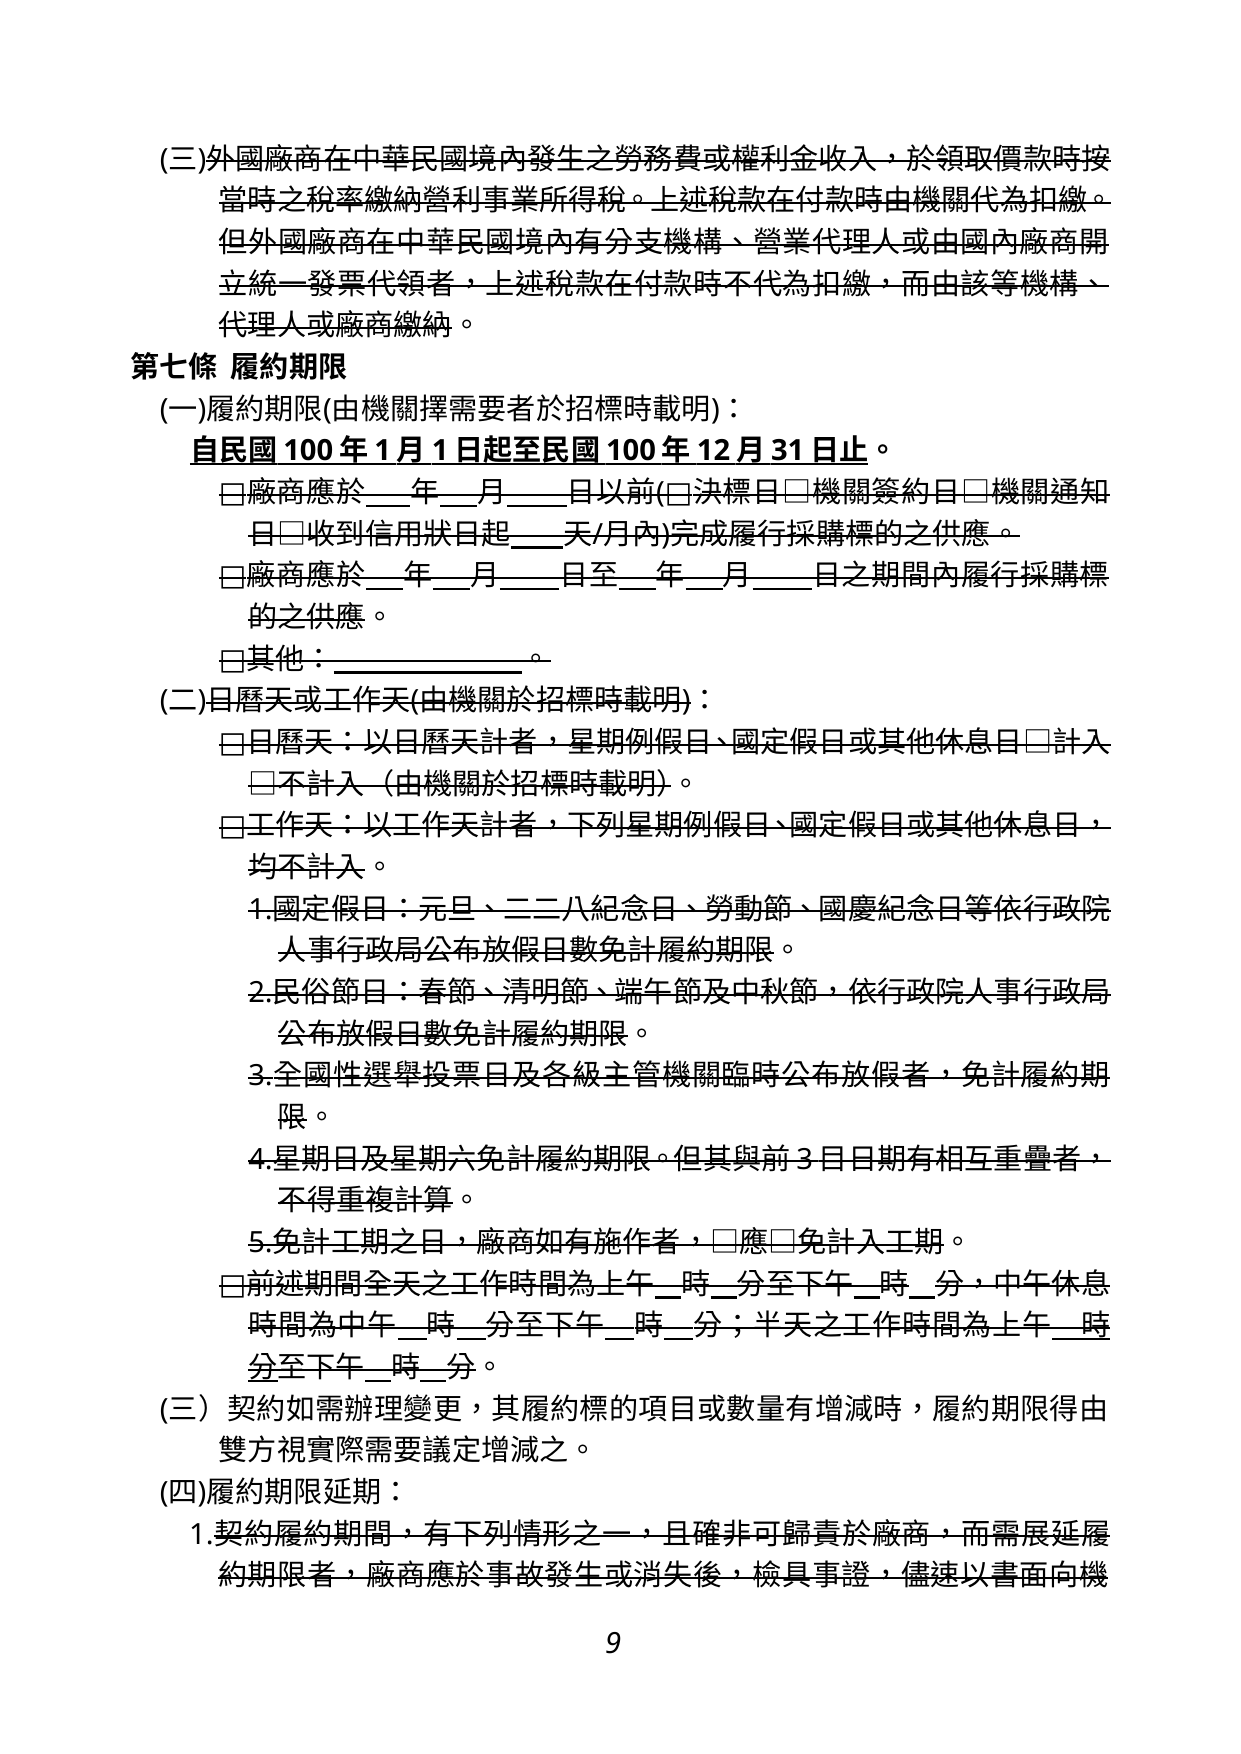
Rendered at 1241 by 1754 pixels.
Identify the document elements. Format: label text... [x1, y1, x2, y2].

text (三)外國廠商在中華民國境內發生之勞務費或權利金收入，於領取價款時按當時之稅率繳納營利事業所得稅。上述稅款在付款時由機關代為扣繳。但外國廠商在中華民國境內有分支機構、營業代理人或由國內廠商開立統一發票代領者，上述稅款在付款時不代為扣繳，而由該等機構、代理人或廠商繳納。 [159, 136, 1110, 344]
text 3.全國性選舉投票日及各級主管機關臨時公布放假者，免計履約期限。 [248, 1052, 1110, 1077]
text 4.星期日及星期六免計履約期限。但其與前3目日期有相互重疊者，不得重複計算。 [248, 1162, 1110, 1219]
text 1.國定假日：元旦、二二八紀念日、勞動節、國慶紀念日等依行政院人事行政局公布放假日數免計履約期限。 [248, 886, 1110, 910]
text (四)履約期限延期： [159, 1469, 1110, 1511]
text 2.民俗節日：春節、清明節、端午節及中秋節，依行政院人事行政局公布放假日數免計履約期限。 [248, 969, 1110, 994]
text □廠商應於 年 月 日以前(□決標日□機關簽約日□機關通知日□收到信用狀日起 天/月內)完成履行採購標的之供應。 [218, 469, 1110, 552]
text □工作天：以工作天計者，下列星期例假日、國定假日或其他休息日，均不計入。 [218, 828, 1110, 886]
text 4.星期日及星期六免計履約期限。但其與前3目日期有相互重疊者，不得重複計算。 [248, 1136, 1110, 1160]
text □日曆天：以日曆天計者，星期例假日、國定假日或其他休息日□計入□不計入（由機關於招標時載明）。 [218, 719, 1110, 744]
text □前述期間全天之工作時間為上午 時 分至下午 時 分，中午休息時間為中午 時 分至下午 時 分；半天之工作時間為上午 時 分至下午 時 分。 [218, 1261, 1110, 1386]
text (三）契約如需辦理變更，其履約標的項目或數量有增減時，履約期限得由雙方視實際需要議定增減之。 [159, 1386, 1110, 1469]
text 1.契約履約期間，有下列情形之一，且確非可歸責於廠商，而需展延履約期限者，廠商應於事故發生或消失後，檢具事證，儘速以書面向機關申請展延履約期限。機關得審酌其情形後，以書面同意延長履約期限，不計算逾期違約金。其事由未達半日者，以半日計；逾半日未達1日者，以1日計。 [189, 1511, 1110, 1594]
text □廠商應於 年 月 日至 年 月 日之期間內履行採購標的之供應。 [218, 552, 1110, 636]
text 自民國100年1月1日起至民國100年12月31日止。 [159, 427, 1110, 469]
text 5.免計工期之日，廠商如有施作者，□應□免計入工期。 [248, 1219, 1110, 1261]
text 1.國定假日：元旦、二二八紀念日、勞動節、國慶紀念日等依行政院人事行政局公布放假日數免計履約期限。 [248, 912, 1110, 969]
text □其他： 。 [218, 636, 1110, 677]
text □工作天：以工作天計者，下列星期例假日、國定假日或其他休息日，均不計入。 [218, 802, 1110, 827]
text (二)日曆天或工作天(由機關於招標時載明)： [159, 677, 1110, 719]
text 2.民俗節日：春節、清明節、端午節及中秋節，依行政院人事行政局公布放假日數免計履約期限。 [248, 996, 1110, 1052]
text (一)履約期限(由機關擇需要者於招標時載明)： [159, 386, 1110, 427]
text □日曆天：以日曆天計者，星期例假日、國定假日或其他休息日□計入□不計入（由機關於招標時載明）。 [218, 745, 1110, 802]
text 3.全國性選舉投票日及各級主管機關臨時公布放假者，免計履約期限。 [248, 1078, 1110, 1136]
text 第七條 履約期限 [130, 344, 1110, 386]
